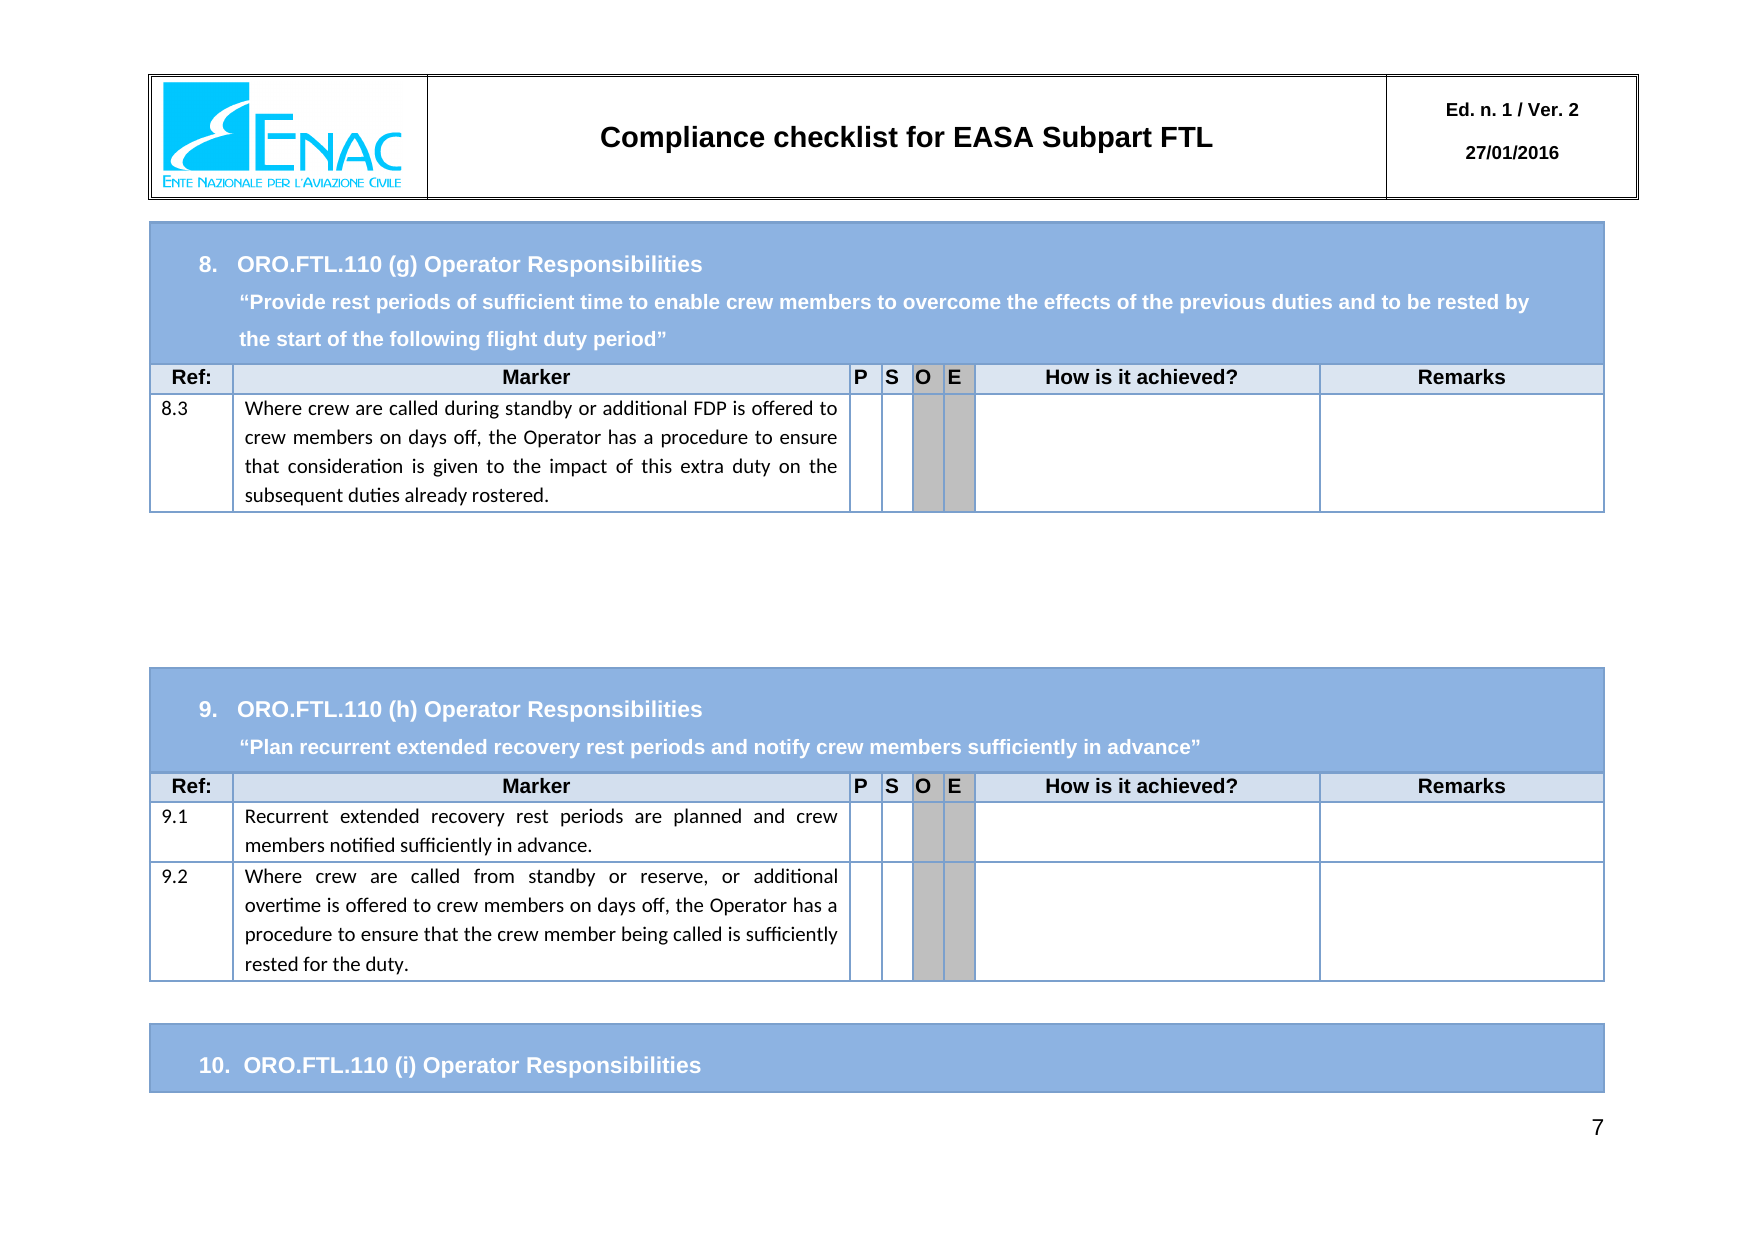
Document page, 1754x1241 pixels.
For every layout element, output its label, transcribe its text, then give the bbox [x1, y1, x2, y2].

table_cell P [851, 365, 881, 393]
table_cell Where crew are called from standby or reserve, or additional overtime is offered to crew members on days off, the Operator has a procedure to ensure that the crew member being called is sufficiently rested for the duty. [234, 863, 849, 980]
table_cell [1321, 803, 1603, 861]
table_cell Ref: [151, 774, 232, 801]
table_cell O [914, 365, 943, 393]
table_cell [1321, 395, 1603, 511]
table_cell How is it achieved? [976, 774, 1319, 801]
table_cell S [883, 774, 912, 801]
table_cell [945, 863, 974, 980]
table_cell [976, 395, 1319, 511]
table_cell [883, 803, 912, 861]
table_cell 9.2 [151, 863, 232, 980]
table_cell [883, 395, 912, 511]
table_header 8. ORO.FTL.110 (g) Operator Responsibilities “Provide rest periods of sufficient time to enable crew members to overcome the effects of the previous duties and to be rested by the start of the following flight duty period” [151, 224, 1603, 363]
table_cell How is it achieved? [976, 365, 1319, 393]
table_cell [883, 863, 912, 980]
table_cell E [945, 774, 974, 801]
table_cell 9.1 [151, 803, 232, 861]
table_cell [1321, 863, 1603, 980]
table_cell [851, 863, 881, 980]
table_cell O [914, 774, 943, 801]
table_cell Remarks [1321, 774, 1603, 801]
table_cell Where crew are called during standby or additional FDP is offered to crew members on days off, the Operator has a procedure to ensure that consideration is given to the impact of this extra duty on the subsequent duties already rostered. [234, 395, 849, 511]
table_cell Ref: [151, 365, 232, 393]
table_cell Recurrent extended recovery rest periods are planned and crew members notified sufficiently in advance. [234, 803, 849, 861]
table_cell [945, 395, 974, 511]
table_header 10. ORO.FTL.110 (i) Operator Responsibilities [151, 1025, 1603, 1091]
table_cell [976, 863, 1319, 980]
table_cell [914, 863, 943, 980]
table_cell Remarks [1321, 365, 1603, 393]
table_cell [945, 803, 974, 861]
table_cell [914, 803, 943, 861]
table_header 9. ORO.FTL.110 (h) Operator Responsibilities “Plan recurrent extended recovery rest periods and notify crew members sufficiently in advance” [151, 669, 1603, 771]
table_cell Marker [234, 774, 849, 801]
table_cell S [883, 365, 912, 393]
table_cell P [851, 774, 881, 801]
table_cell [914, 395, 943, 511]
table_cell 8.3 [151, 395, 232, 511]
table_cell [851, 395, 881, 511]
table_cell [851, 803, 881, 861]
table_cell Marker [234, 365, 849, 393]
table_cell [976, 803, 1319, 861]
table_cell E [945, 365, 974, 393]
